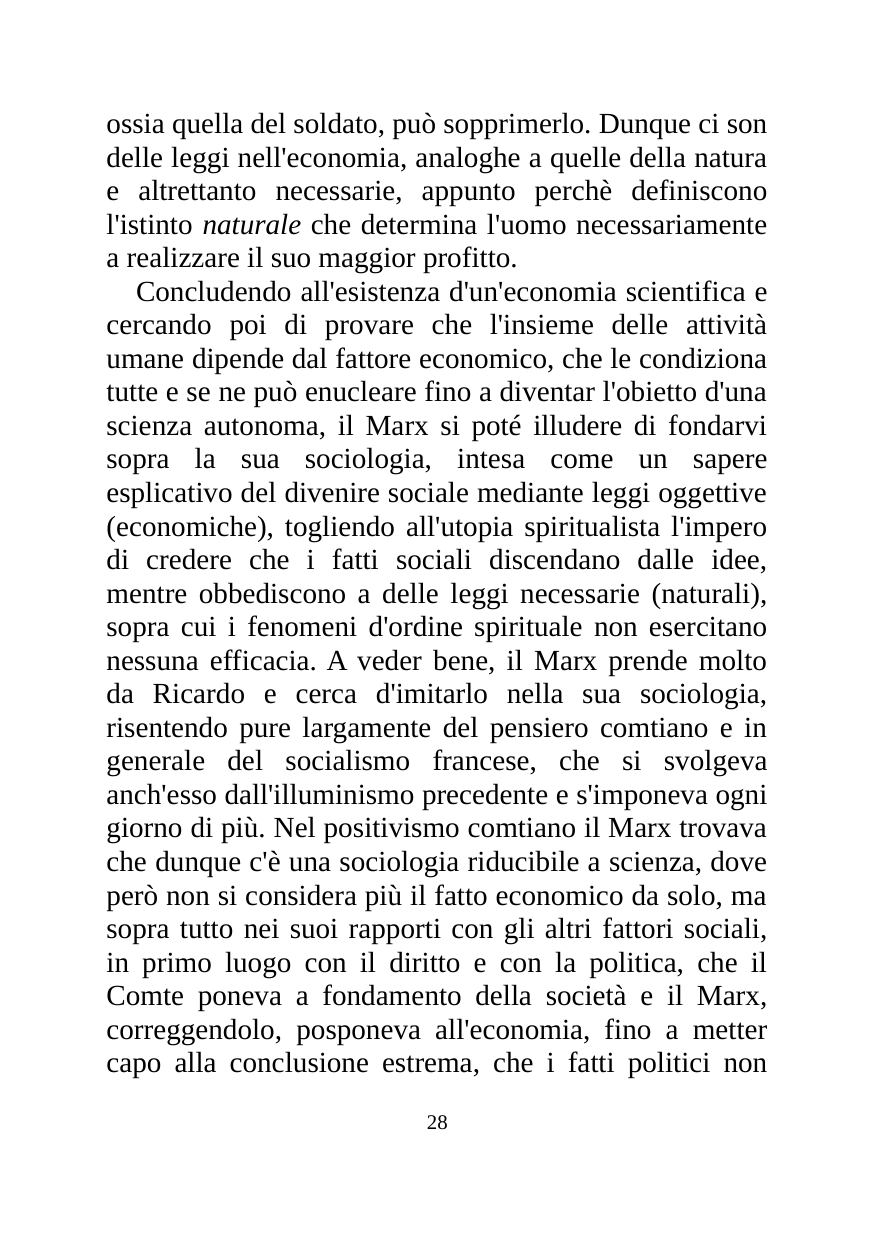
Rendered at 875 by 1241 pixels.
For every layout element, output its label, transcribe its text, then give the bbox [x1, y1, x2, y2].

text ossia quella del soldato, può sopprimerlo. Dunque ci son delle leggi nell'economia, analoghe a quelle della natura e altrettanto necessarie, appunto perchè definiscono l'istinto naturale che determina l'uomo necessariamente a realizzare il suo maggior profitto. [106, 106, 768, 274]
text Concludendo all'esistenza d'un'economia scientifica e cercando poi di provare che l'insieme delle attività umane dipende dal fattore economico, che le condiziona tutte e se ne può enucleare fino a diventar l'obietto d'una scienza autonoma, il Marx si poté illudere di fondarvi sopra la sua sociologia, intesa come un sapere esplicativo del divenire sociale mediante leggi oggettive (economiche), togliendo all'utopia spiritualista l'impero di credere che i fatti sociali discendano dalle idee, mentre obbediscono a delle leggi necessarie (naturali), sopra cui i fenomeni d'ordine spirituale non esercitano nessuna efficacia. A veder bene, il Marx prende molto da Ricardo e cerca d'imitarlo nella sua sociologia, risentendo pure largamente del pensiero comtiano e in generale del socialismo francese, che si svolgeva anch'esso dall'illuminismo precedente e s'imponeva ogni giorno di più. Nel positivismo comtiano il Marx trovava che dunque c'è una sociologia riducibile a scienza, dove però non si considera più il fatto economico da solo, ma sopra tutto nei suoi rapporti con gli altri fattori sociali, in primo luogo con il diritto e con la politica, che il Comte poneva a fondamento della società e il Marx, correggendolo, posponeva all'economia, fino a metter capo alla conclusione estrema, che i fatti politici non [106, 274, 768, 1079]
